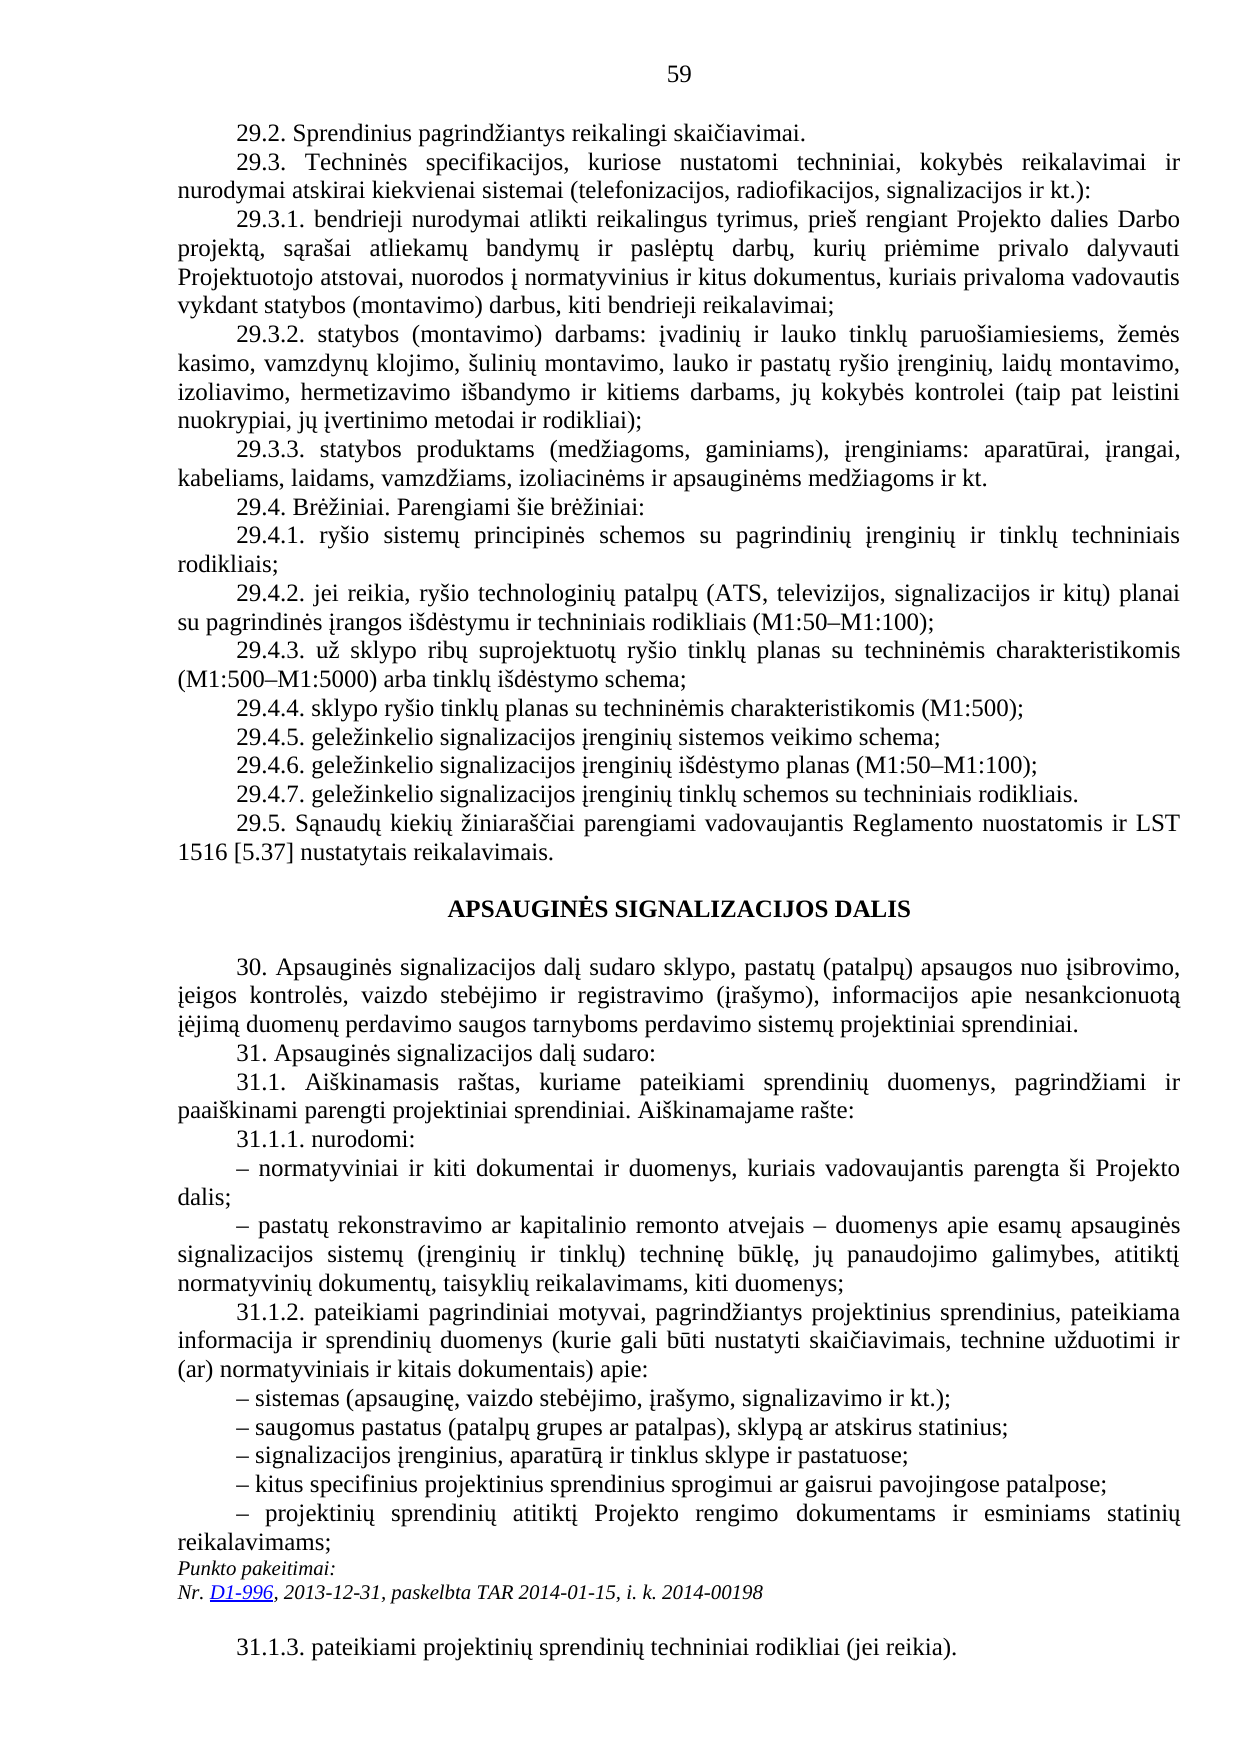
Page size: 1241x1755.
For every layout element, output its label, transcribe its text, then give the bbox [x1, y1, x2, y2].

text Nr. D1-996, 2013-12-31, paskelbta TAR 2014-01-15, i. k. 2014-00198 [177, 1580, 1181, 1604]
text APSAUGINĖS SIGNALIZACIJOS DALIS [177, 894, 1181, 923]
text – projektinių sprendinių atitiktį Projekto rengimo dokumentams ir esminiams statinių reikalavimams; [177, 1498, 1181, 1556]
text – normatyviniai ir kiti dokumentai ir duomenys, kuriais vadovaujantis parengta ši Projekto dalis; [177, 1153, 1181, 1211]
text 29.3.1. bendrieji nurodymai atlikti reikalingus tyrimus, prieš rengiant Projekto dalies Darbo projektą, sąrašai atliekamų bandymų ir paslėptų darbų, kurių priėmime privalo dalyvauti Projektuotojo atstovai, nuorodos į normatyvinius ir kitus dokumentus, kuriais privaloma vadovautis vykdant statybos (montavimo) darbus, kiti bendrieji reikalavimai; [177, 204, 1181, 319]
text 31. Apsauginės signalizacijos dalį sudaro: [177, 1038, 1181, 1067]
text 29.4. Brėžiniai. Parengiami šie brėžiniai: [177, 492, 1181, 521]
text 31.1.3. pateikiami projektinių sprendinių techniniai rodikliai (jei reikia). [177, 1632, 1181, 1661]
text 29.4.3. už sklypo ribų suprojektuotų ryšio tinklų planas su techninėmis charakteristikomis (M1:500–M1:5000) arba tinklų išdėstymo schema; [177, 636, 1181, 693]
text 29.2. Sprendinius pagrindžiantys reikalingi skaičiavimai. [177, 118, 1181, 147]
text Punkto pakeitimai: [177, 1556, 1181, 1580]
text – pastatų rekonstravimo ar kapitalinio remonto atvejais – duomenys apie esamų apsauginės signalizacijos sistemų (įrenginių ir tinklų) techninę būklę, jų panaudojimo galimybes, atitiktį normatyvinių dokumentų, taisyklių reikalavimams, kiti duomenys; [177, 1211, 1181, 1297]
text 31.1.2. pateikiami pagrindiniai motyvai, pagrindžiantys projektinius sprendinius, pateikiama informacija ir sprendinių duomenys (kurie gali būti nustatyti skaičiavimais, technine užduotimi ir (ar) normatyviniais ir kitais dokumentais) apie: [177, 1297, 1181, 1383]
text – saugomus pastatus (patalpų grupes ar patalpas), sklypą ar atskirus statinius; [177, 1412, 1181, 1441]
text 29.3.2. statybos (montavimo) darbams: įvadinių ir lauko tinklų paruošiamiesiems, žemės kasimo, vamzdynų klojimo, šulinių montavimo, lauko ir pastatų ryšio įrenginių, laidų montavimo, izoliavimo, hermetizavimo išbandymo ir kitiems darbams, jų kokybės kontrolei (taip pat leistini nuokrypiai, jų įvertinimo metodai ir rodikliai); [177, 319, 1181, 434]
text 30. Apsauginės signalizacijos dalį sudaro sklypo, pastatų (patalpų) apsaugos nuo įsibrovimo, įeigos kontrolės, vaizdo stebėjimo ir registravimo (įrašymo), informacijos apie nesankcionuotą įėjimą duomenų perdavimo saugos tarnyboms perdavimo sistemų projektiniai sprendiniai. [177, 952, 1181, 1038]
text – kitus specifinius projektinius sprendinius sprogimui ar gaisrui pavojingose patalpose; [177, 1469, 1181, 1498]
text 29.3.3. statybos produktams (medžiagoms, gaminiams), įrenginiams: aparatūrai, įrangai, kabeliams, laidams, vamzdžiams, izoliacinėms ir apsauginėms medžiagoms ir kt. [177, 434, 1181, 492]
text 29.4.2. jei reikia, ryšio technologinių patalpų (ATS, televizijos, signalizacijos ir kitų) planai su pagrindinės įrangos išdėstymu ir techniniais rodikliais (M1:50–M1:100); [177, 578, 1181, 636]
text 29.5. Sąnaudų kiekių žiniaraščiai parengiami vadovaujantis Reglamento nuostatomis ir LST 1516 [5.37] nustatytais reikalavimais. [177, 808, 1181, 866]
text 29.4.7. geležinkelio signalizacijos įrenginių tinklų schemos su techniniais rodikliais. [177, 779, 1181, 808]
text – sistemas (apsauginę, vaizdo stebėjimo, įrašymo, signalizavimo ir kt.); [177, 1383, 1181, 1412]
text 31.1. Aiškinamasis raštas, kuriame pateikiami sprendinių duomenys, pagrindžiami ir paaiškinami parengti projektiniai sprendiniai. Aiškinamajame rašte: [177, 1067, 1181, 1124]
text 29.4.1. ryšio sistemų principinės schemos su pagrindinių įrenginių ir tinklų techniniais rodikliais; [177, 521, 1181, 578]
text 29.4.4. sklypo ryšio tinklų planas su techninėmis charakteristikomis (M1:500); [177, 693, 1181, 722]
text 29.3. Techninės specifikacijos, kuriose nustatomi techniniai, kokybės reikalavimai ir nurodymai atskirai kiekvienai sistemai (telefonizacijos, radiofikacijos, signalizacijos ir kt.): [177, 147, 1181, 204]
text – signalizacijos įrenginius, aparatūrą ir tinklus sklype ir pastatuose; [177, 1441, 1181, 1469]
text 29.4.5. geležinkelio signalizacijos įrenginių sistemos veikimo schema; [177, 722, 1181, 751]
text 31.1.1. nurodomi: [177, 1124, 1181, 1153]
text 29.4.6. geležinkelio signalizacijos įrenginių išdėstymo planas (M1:50–M1:100); [177, 751, 1181, 779]
